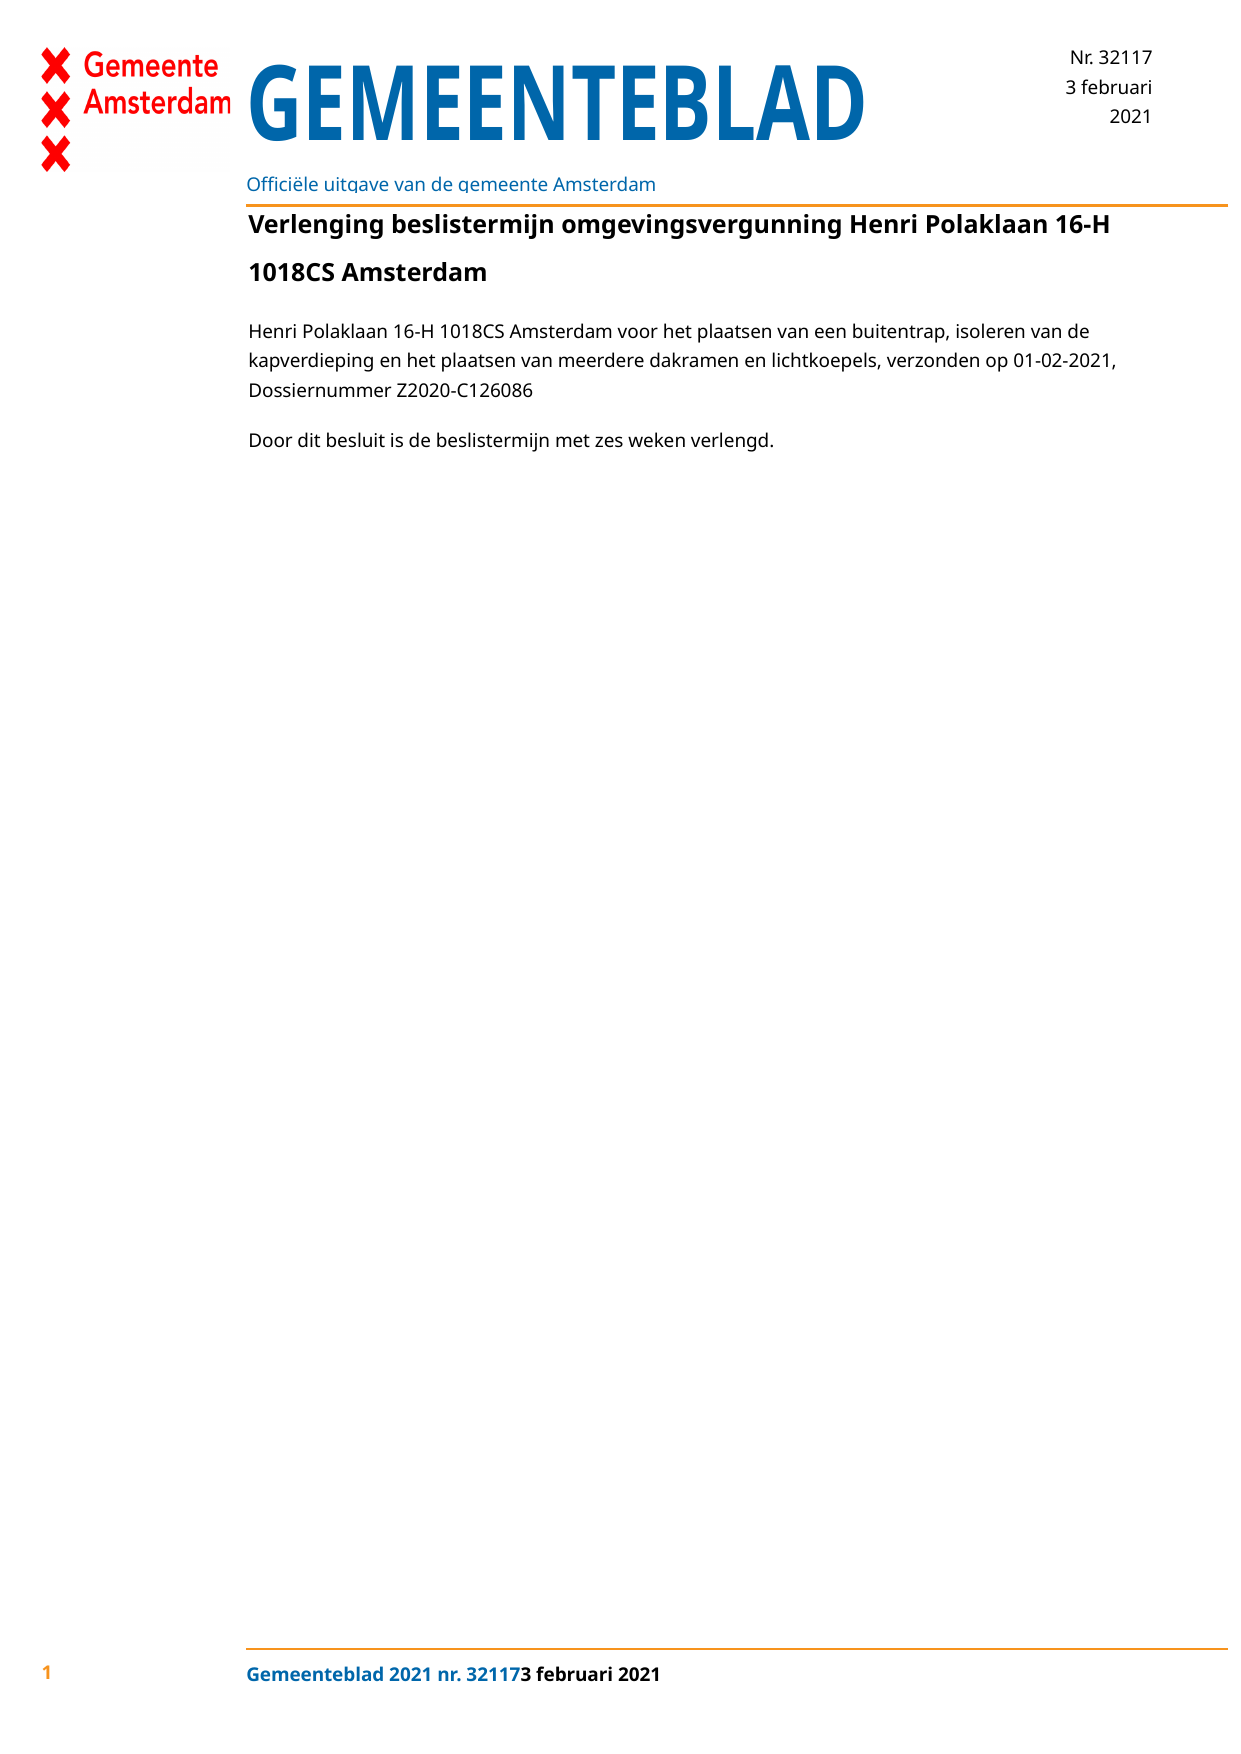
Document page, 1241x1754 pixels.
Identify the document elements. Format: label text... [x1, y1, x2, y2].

picture [41, 47, 231, 172]
text Door dit besluit is de beslistermijn met zes weken verlengd. [248, 427, 1152, 453]
text Henri Polaklaan 16-H 1018CS Amsterdam voor het plaatsen van een buitentrap, isoleren van de kapverdieping en het plaatsen van meerdere dakramen en lichtkoepels, verzonden op 01-02-2021, Dossiernummer Z2020-C126086 [248, 318, 1152, 403]
text Verlenging beslistermijn omgevingsvergunning Henri Polaklaan 16-H 1018CS Amsterdam [248, 207, 1152, 288]
